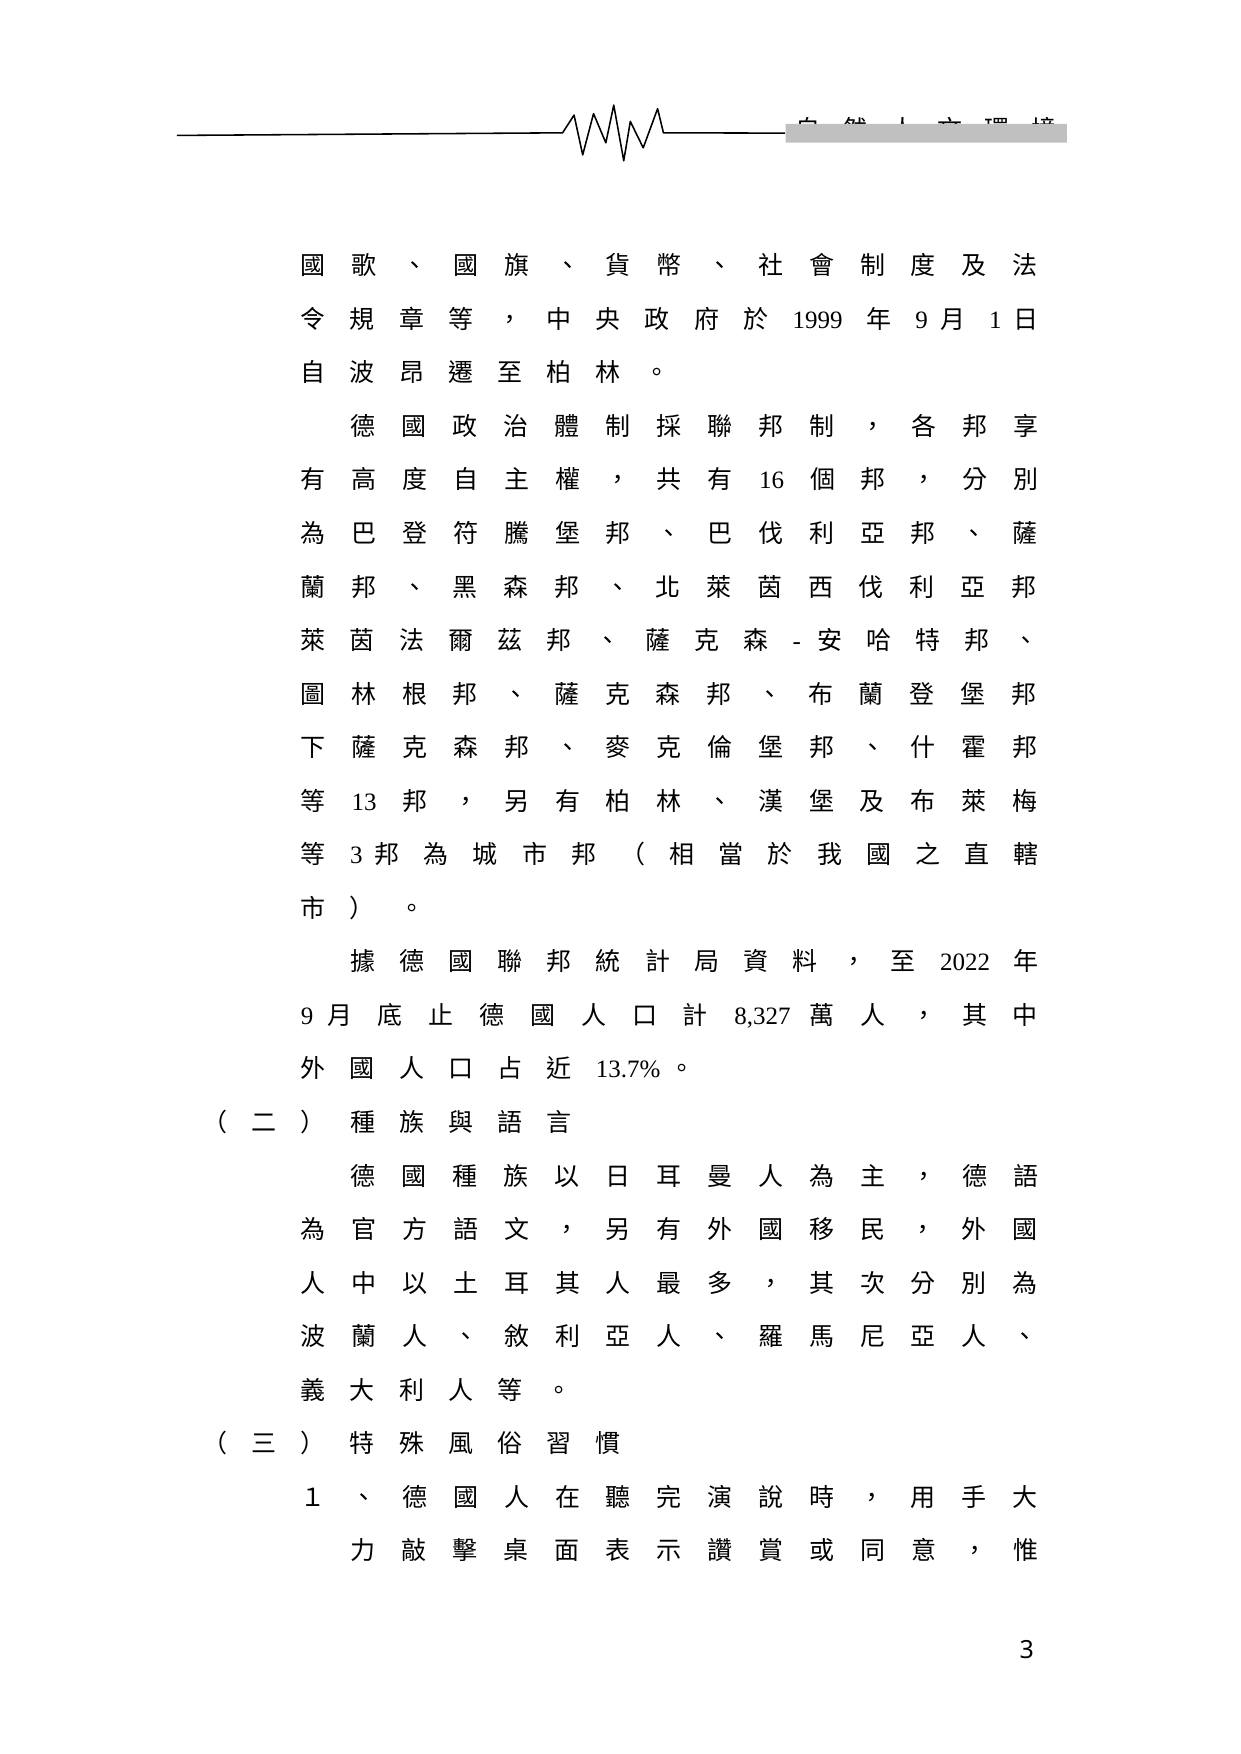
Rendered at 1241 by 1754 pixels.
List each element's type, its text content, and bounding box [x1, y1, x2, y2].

text （三）特殊風俗習慣 [202, 1415, 1063, 1469]
text 德國政治體制採聯邦制，各邦享有高度自主權，共有16個邦，分別為巴登符騰堡邦、巴伐利亞邦、薩蘭邦、黑森邦、北萊茵西伐利亞邦、萊茵法爾茲邦、薩克森-安哈特邦、圖林根邦、薩克森邦、布蘭登堡邦、下薩克森邦、麥克倫堡邦、什霍邦等13邦，另有柏林、漢堡及布萊梅等3邦為城市邦（相當於我國之直轄市）。 [276, 398, 1063, 933]
text （二）種族與語言 [202, 1094, 1063, 1147]
text 國歌、國旗、貨幣、社會制度及法令規章等，中央政府於1999年9月1日自波昂遷至柏林。 [276, 237, 1063, 398]
text １、德國人在聽完演說時，用手大力敲擊桌面表示讚賞或同意，惟 [276, 1469, 1063, 1576]
text 德國種族以日耳曼人為主，德語為官方語文，另有外國移民，外國人中以土耳其人最多，其次分別為波蘭人、敘利亞人、羅馬尼亞人、義大利人等。 [276, 1147, 1063, 1415]
text 據德國聯邦統計局資料，至2022年9月底止德國人口計8,327萬人，其中外國人口占近13.7%。 [276, 933, 1063, 1094]
